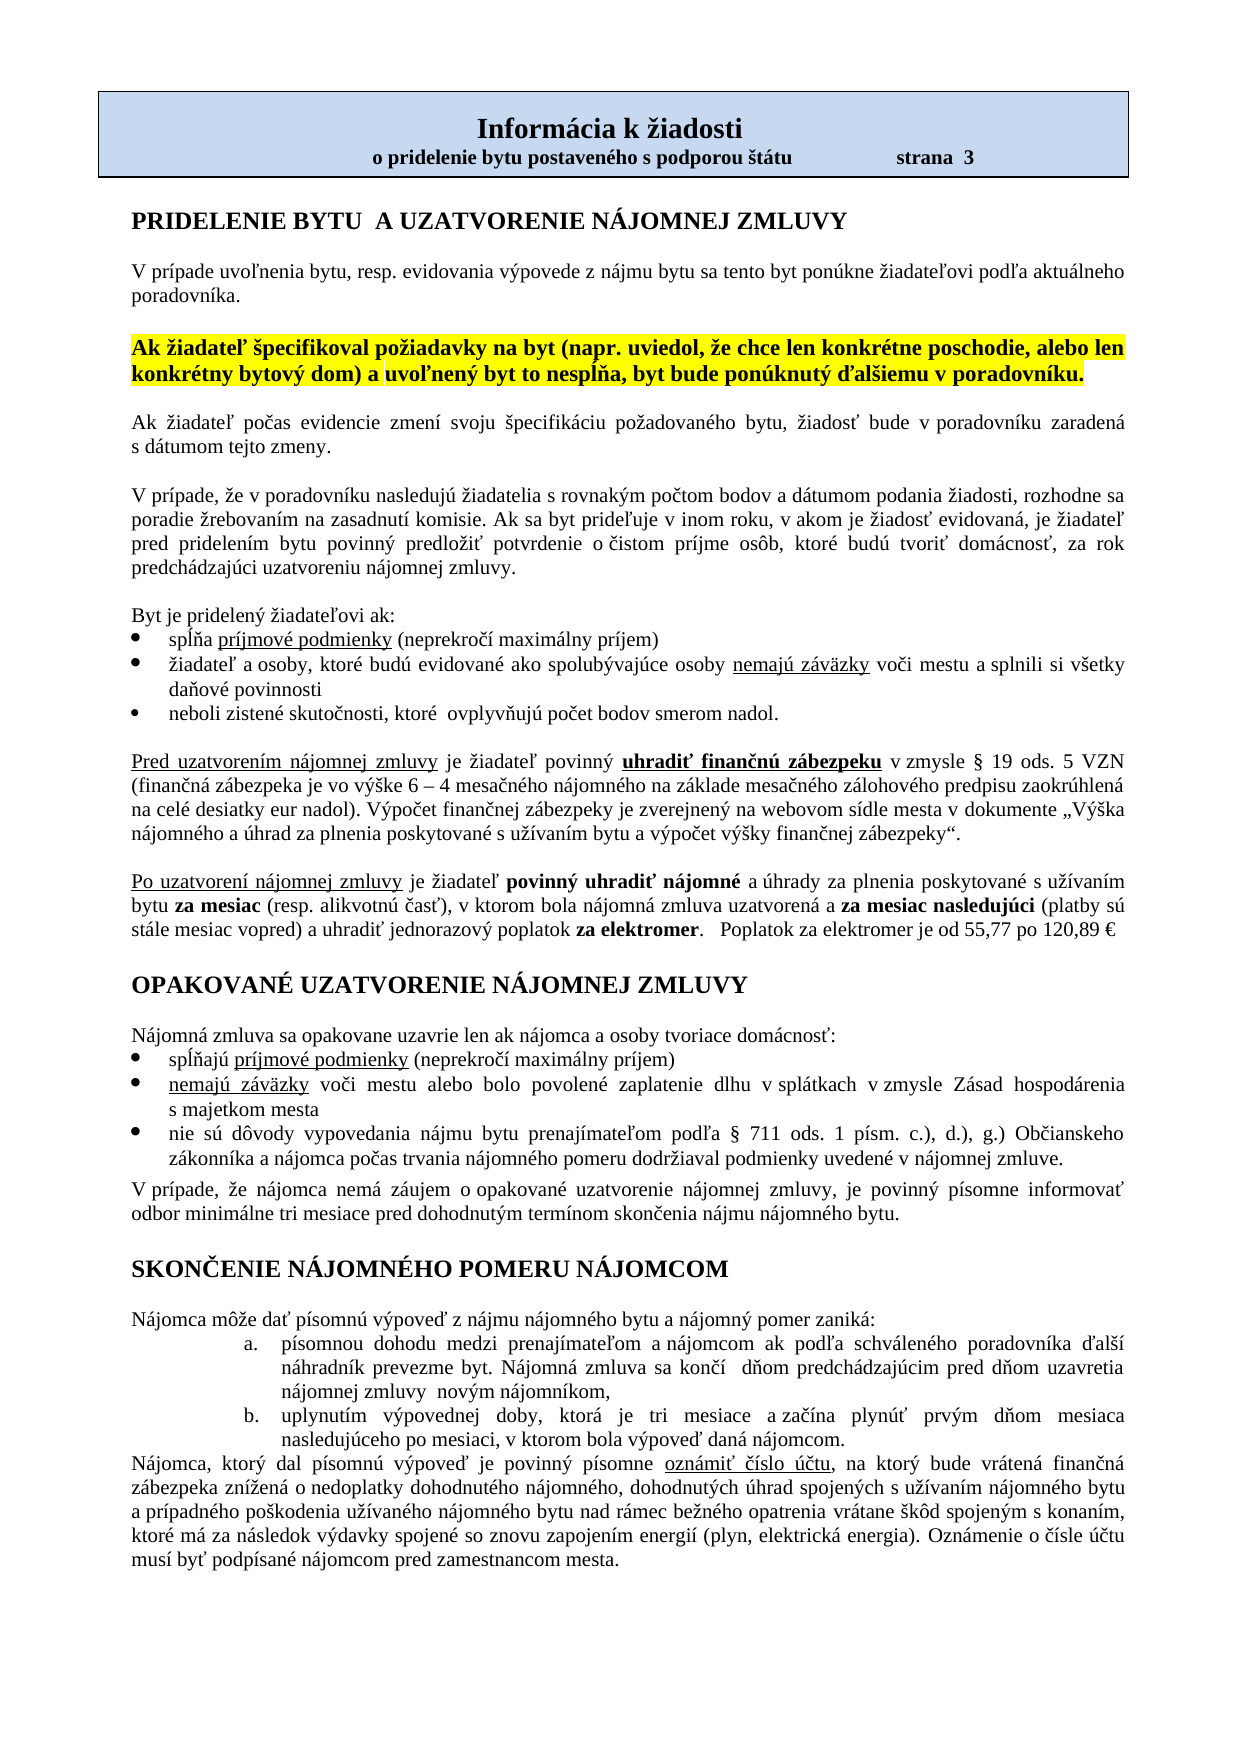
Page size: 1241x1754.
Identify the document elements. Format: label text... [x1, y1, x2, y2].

list nie sú dôvody vypovedania nájmu bytu prenajímateľom podľa § 711 ods. 1 písm. c.), d.), g.) Občianskeho zákonníka a nájomca počas trvania nájomného pomeru dodržiaval podmienky uvedené v nájomnej zmluve. [131, 1121, 1125, 1170]
text Pred uzatvorením nájomnej zmluvy je žiadateľ povinný uhradiť finančnú zábezpeku v zmysle § 19 ods. 5 VZN (finančná zábezpeka je vo výške 6 – 4 mesačného nájomného na základe mesačného zálohového predpisu zaokrúhlená na celé desiatky eur nadol). Výpočet finančnej zábezpeky je zverejnený na webovom sídle mesta v dokumente „Výška nájomného a úhrad za plnenia poskytované s užívaním bytu a výpočet výšky finančnej zábezpeky“. [131, 749, 1125, 845]
subtitle OPAKOVANÉ UZATVORENIE NÁJOMNEJ ZMLUVY [131, 970, 1125, 999]
text Po uzatvorení nájomnej zmluvy je žiadateľ povinný uhradiť nájomné a úhrady za plnenia poskytované s užívaním bytu za mesiac (resp. alikvotnú časť), v ktorom bola nájomná zmluva uzatvorená a za mesiac nasledujúci (platby sú stále mesiac vopred) a uhradiť jednorazový poplatok za elektromer. Poplatok za elektromer je od 55,77 po 120,89 € [131, 869, 1125, 941]
subtitle PRIDELENIE BYTU A UZATVORENIE NÁJOMNEJ ZMLUVY [131, 206, 1125, 235]
text Ak žiadateľ počas evidencie zmení svoju špecifikáciu požadovaného bytu, žiadosť bude v poradovníku zaradená s dátumom tejto zmeny. [131, 410, 1125, 458]
text Nájomná zmluva sa opakovane uzavrie len ak nájomca a osoby tvoriace domácnosť: [131, 1023, 1125, 1047]
list písomnou dohodu medzi prenajímateľom a nájomcom ak podľa schváleného poradovníka ďalší náhradník prevezme byt. Nájomná zmluva sa končí dňom predchádzajúcim pred dňom uzavretia nájomnej zmluvy novým nájomníkom, [244, 1331, 1125, 1403]
text V prípade, že v poradovníku nasledujú žiadatelia s rovnakým počtom bodov a dátumom podania žiadosti, rozhodne sa poradie žrebovaním na zasadnutí komisie. Ak sa byt prideľuje v inom roku, v akom je žiadosť evidovaná, je žiadateľ pred pridelením bytu povinný predložiť potvrdenie o čistom príjme osôb, ktoré budú tvoriť domácnosť, za rok predchádzajúci uzatvoreniu nájomnej zmluvy. [131, 482, 1125, 579]
list spĺňa príjmové podmienky (neprekročí maximálny príjem) [131, 627, 1125, 652]
list uplynutím výpovednej doby, ktorá je tri mesiace a začína plynúť prvým dňom mesiaca nasledujúceho po mesiaci, v ktorom bola výpoveď daná nájomcom. [244, 1403, 1125, 1451]
text V prípade uvoľnenia bytu, resp. evidovania výpovede z nájmu bytu sa tento byt ponúkne žiadateľovi podľa aktuálneho poradovníka. [131, 259, 1125, 307]
text V prípade, že nájomca nemá záujem o opakované uzatvorenie nájomnej zmluvy, je povinný písomne informovať odbor minimálne tri mesiace pred dohodnutým termínom skončenia nájmu nájomného bytu. [131, 1177, 1125, 1225]
list nemajú záväzky voči mestu alebo bolo povolené zaplatenie dlhu v splátkach v zmysle Zásad hospodárenia s majetkom mesta [131, 1072, 1125, 1121]
list žiadateľ a osoby, ktoré budú evidované ako spolubývajúce osoby nemajú záväzky voči mestu a splnili si všetky daňové povinnosti [131, 652, 1125, 701]
text Byt je pridelený žiadateľovi ak: [131, 603, 1125, 627]
text Nájomca môže dať písomnú výpoveď z nájmu nájomného bytu a nájomný pomer zaniká: [131, 1307, 1125, 1331]
text Nájomca, ktorý dal písomnú výpoveď je povinný písomne oznámiť číslo účtu, na ktorý bude vrátená finančná zábezpeka znížená o nedoplatky dohodnutého nájomného, dohodnutých úhrad spojených s užívaním nájomného bytu a prípadného poškodenia užívaného nájomného bytu nad rámec bežného opatrenia vrátane škôd spojeným s konaním, ktoré má za následok výdavky spojené so znovu zapojením energií (plyn, elektrická energia). Oznámenie o čísle účtu musí byť podpísané nájomcom pred zamestnancom mesta. [131, 1451, 1125, 1571]
text Ak žiadateľ špecifikoval požiadavky na byt (napr. uviedol, že chce len konkrétne poschodie, alebo len konkrétny bytový dom) a uvoľnený byt to nespĺňa, byt bude ponúknutý ďalšiemu v poradovníku. [131, 333, 1125, 386]
list spĺňajú príjmové podmienky (neprekročí maximálny príjem) [131, 1047, 1125, 1072]
list neboli zistené skutočnosti, ktoré ovplyvňujú počet bodov smerom nadol. [131, 701, 1125, 725]
subtitle SKONČENIE NÁJOMNÉHO POMERU NÁJOMCOM [131, 1254, 1125, 1283]
